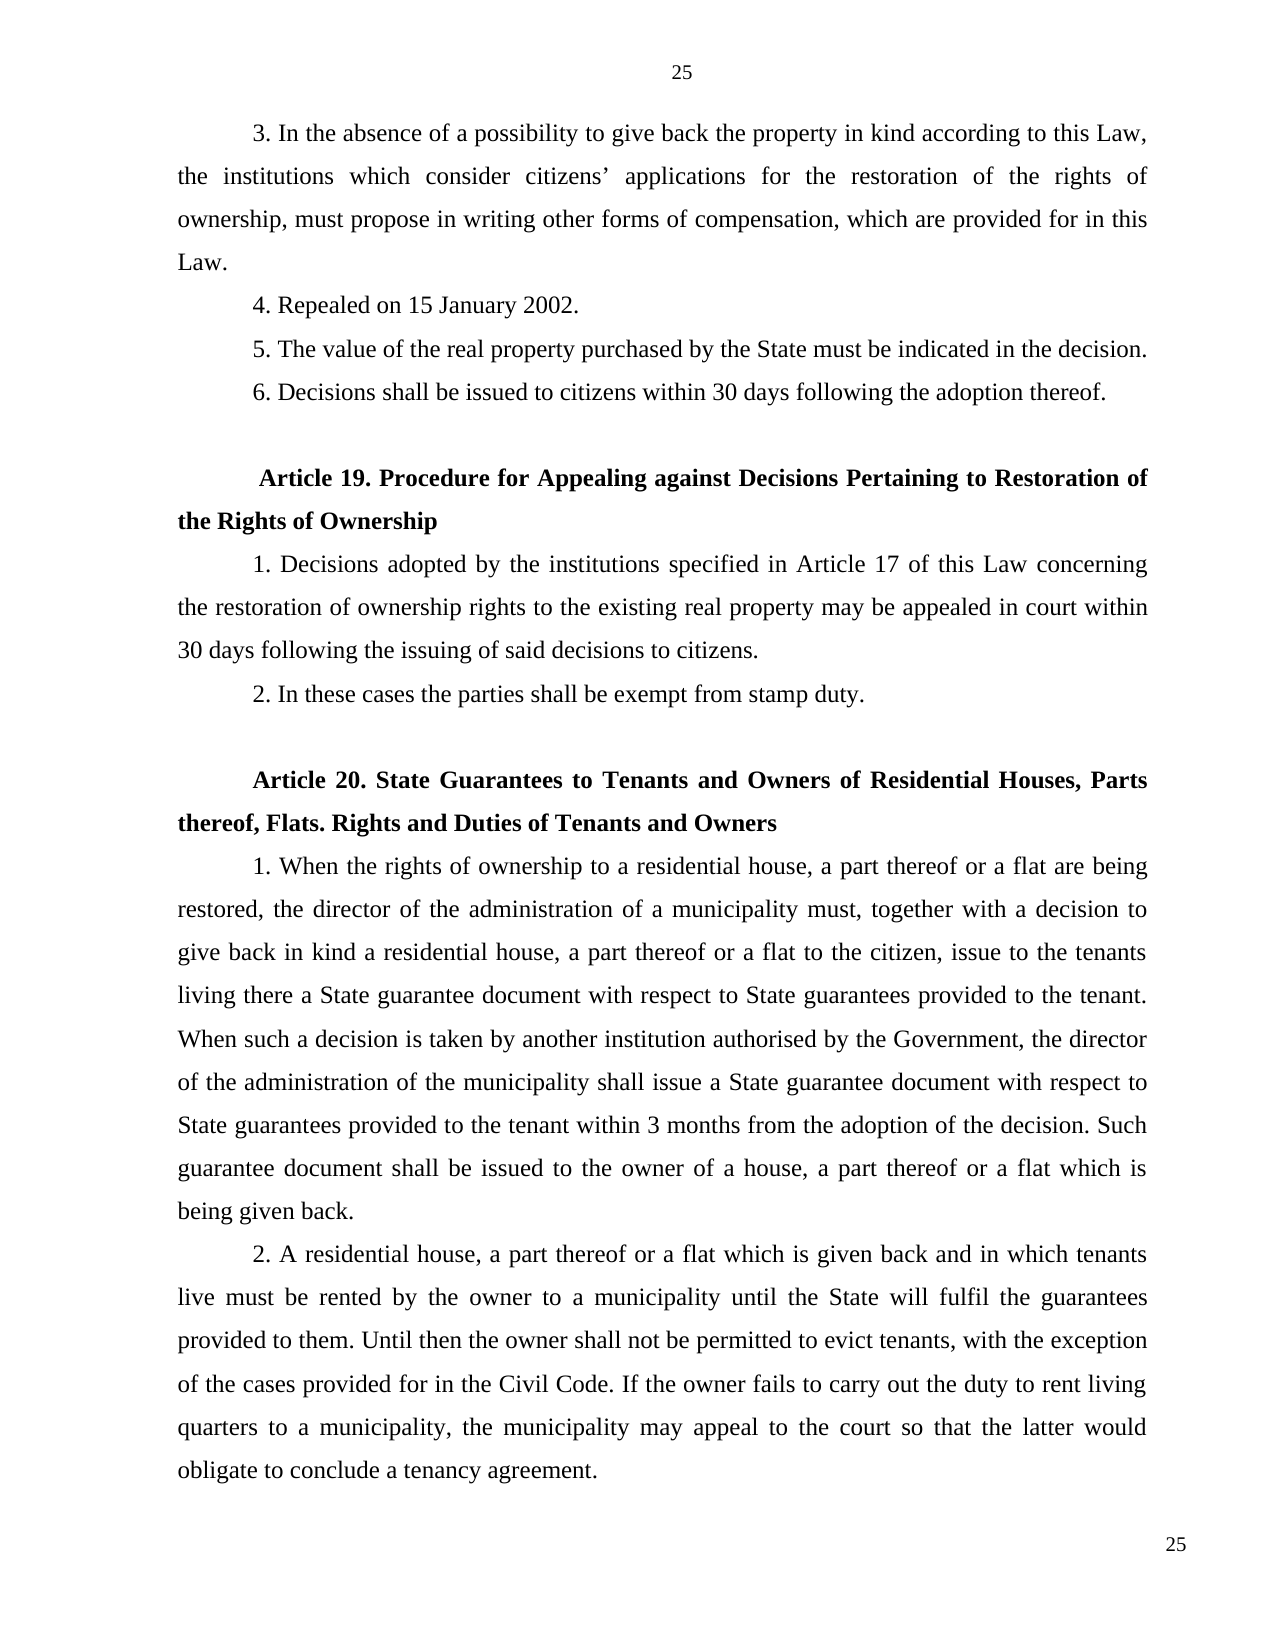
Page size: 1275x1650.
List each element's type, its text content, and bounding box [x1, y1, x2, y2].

text 1. When the rights of ownership to a residential house, a part thereof or a flat are being restored, the director of the administration of a municipality must, together with a decision to give back in kind a residential house, a part thereof or a flat to the citizen, issue to the tenants living there a State guarantee document with respect to State guarantees provided to the tenant. When such a decision is taken by another institution authorised by the Government, the director of the administration of the municipality shall issue a State guarantee document with respect to State guarantees provided to the tenant within 3 months from the adoption of the decision. Such guarantee document shall be issued to the owner of a house, a part thereof or a flat which is being given back. [177, 851, 1149, 1225]
text Article 20. State Guarantees to Tenants and Owners of Residential Houses, Parts thereof, Flats. Rights and Duties of Tenants and Owners [177, 765, 1149, 837]
text 2. In these cases the parties shall be exempt from stamp duty. [177, 679, 1149, 707]
text 6. Decisions shall be issued to citizens within 30 days following the adoption thereof. [177, 377, 1149, 406]
text Article 19. Procedure for Appealing against Decisions Pertaining to Restoration of the Rights of Ownership [177, 463, 1149, 535]
text 5. The value of the real property purchased by the State must be indicated in the decision. [177, 334, 1149, 362]
text 2. A residential house, a part thereof or a flat which is given back and in which tenants live must be rented by the owner to a municipality until the State will fulfil the guarantees provided to them. Until then the owner shall not be permitted to evict tenants, with the exception of the cases provided for in the Civil Code. If the owner fails to carry out the duty to rent living quarters to a municipality, the municipality may appeal to the court so that the latter would obligate to conclude a tenancy agreement. [177, 1239, 1149, 1484]
text 3. In the absence of a possibility to give back the property in kind according to this Law, the institutions which consider citizens’ applications for the restoration of the rights of ownership, must propose in writing other forms of compensation, which are provided for in this Law. [177, 118, 1149, 276]
text 4. Repealed on 15 January 2002. [177, 291, 1149, 319]
text 1. Decisions adopted by the institutions specified in Article 17 of this Law concerning the restoration of ownership rights to the existing real property may be appealed in court within 30 days following the issuing of said decisions to citizens. [177, 549, 1149, 664]
